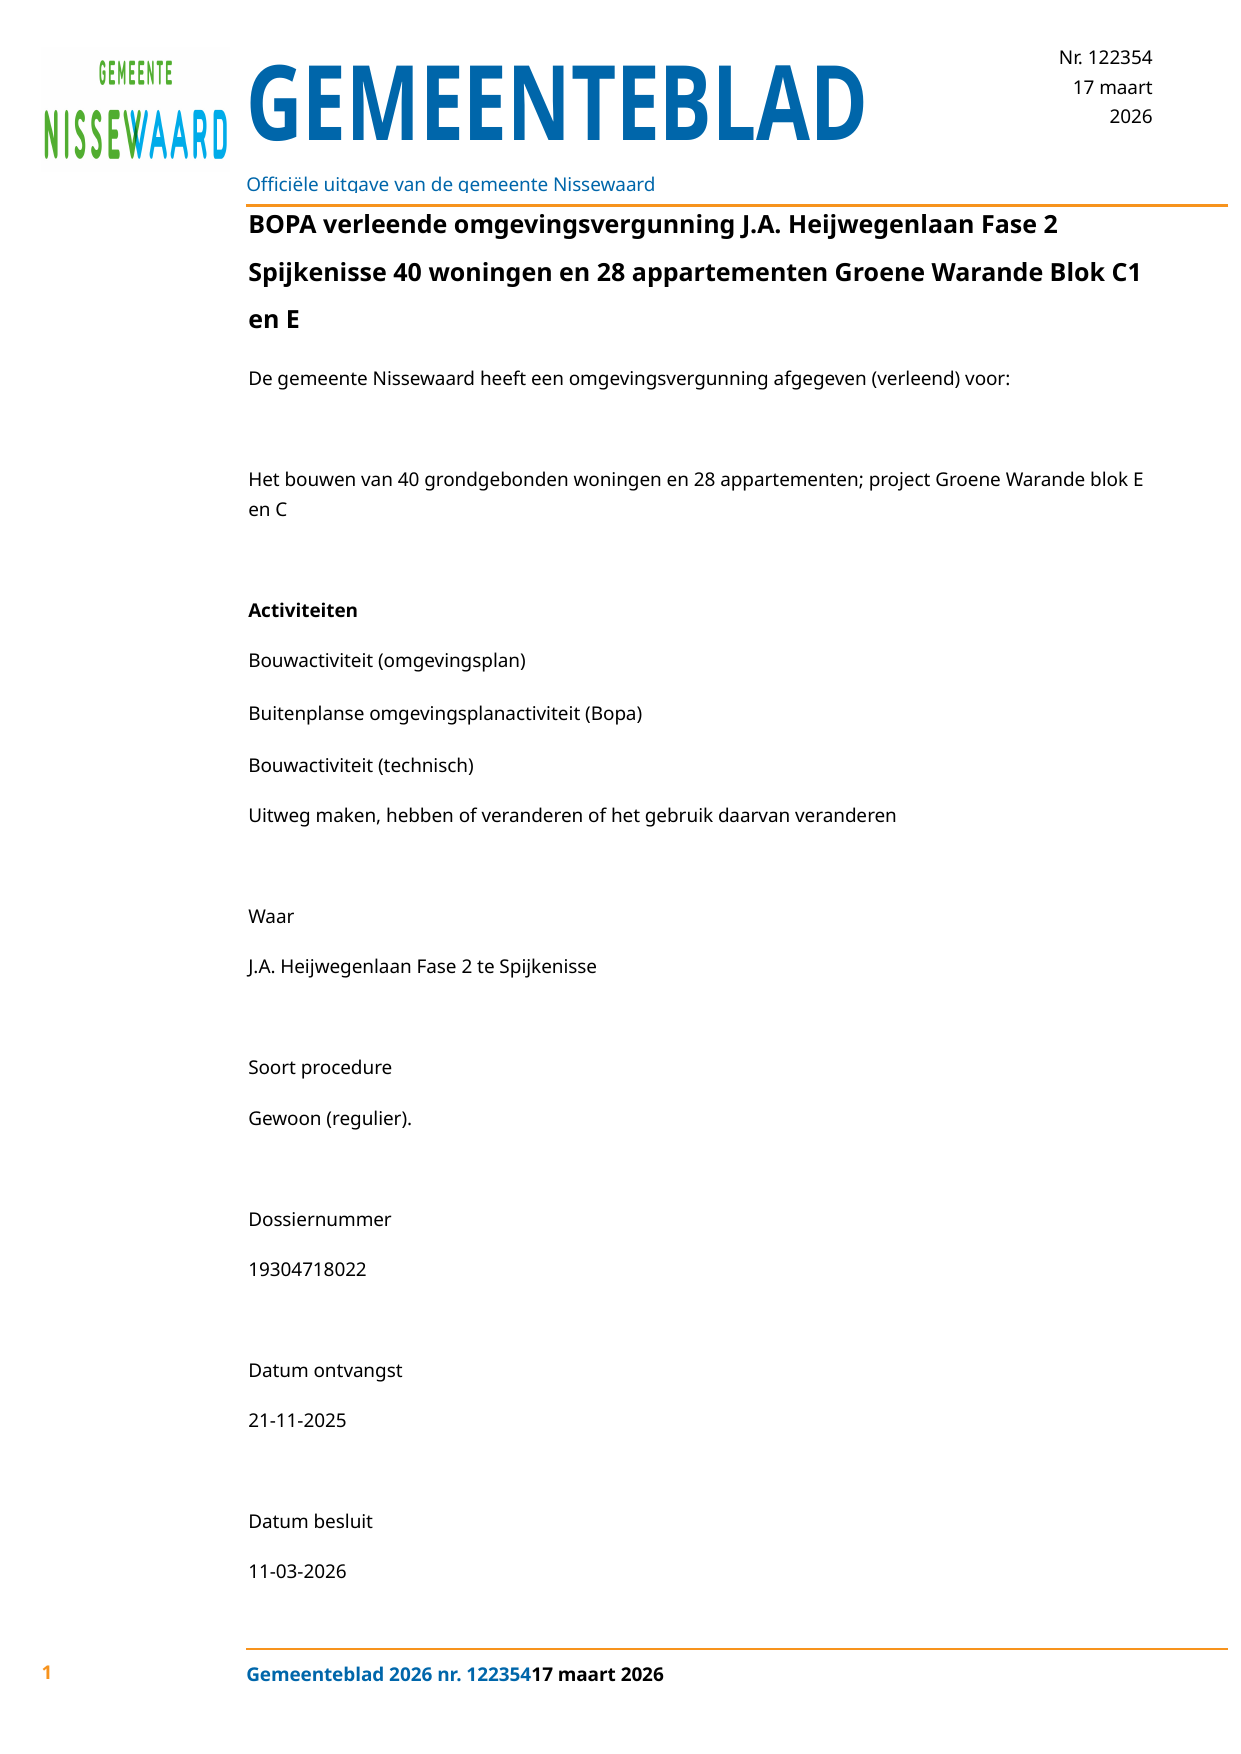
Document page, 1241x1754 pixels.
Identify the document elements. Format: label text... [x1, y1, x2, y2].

text 11-03-2026 [248, 1559, 1152, 1584]
text Soort procedure [248, 1054, 1152, 1080]
text 21-11-2025 [248, 1407, 1152, 1433]
text 19304718022 [248, 1256, 1152, 1282]
text Uitweg maken, hebben of veranderen of het gebruik daarvan veranderen [248, 802, 1152, 828]
text Waar [248, 903, 1152, 929]
text Buitenplanse omgevingsplanactiviteit (Bopa)﻿ [248, 698, 1152, 727]
text Activiteiten [248, 597, 1152, 622]
text Het bouwen van 40 grondgebonden woningen en 28 appartementen; project Groene Warande blok E en C [248, 466, 1152, 522]
picture [41, 47, 231, 172]
text Bouwactiviteit (omgevingsplan) [248, 647, 1152, 673]
text Bouwactiviteit (technisch) [248, 752, 1152, 778]
text Datum besluit [248, 1508, 1152, 1534]
text Dossiernummer [248, 1206, 1152, 1231]
text De gemeente Nissewaard heeft een omgevingsvergunning afgegeven (verleend) voor: [248, 366, 1152, 391]
text J.A. Heijwegenlaan Fase 2 te Spijkenisse [248, 954, 1152, 979]
text Gewoon (regulier). [248, 1105, 1152, 1131]
text Datum ontvangst [248, 1357, 1152, 1383]
text BOPA verleende omgevingsvergunning J.A. Heijwegenlaan Fase 2 Spijkenisse 40 woningen en 28 appartementen Groene Warande Blok C1 en E [248, 207, 1152, 336]
